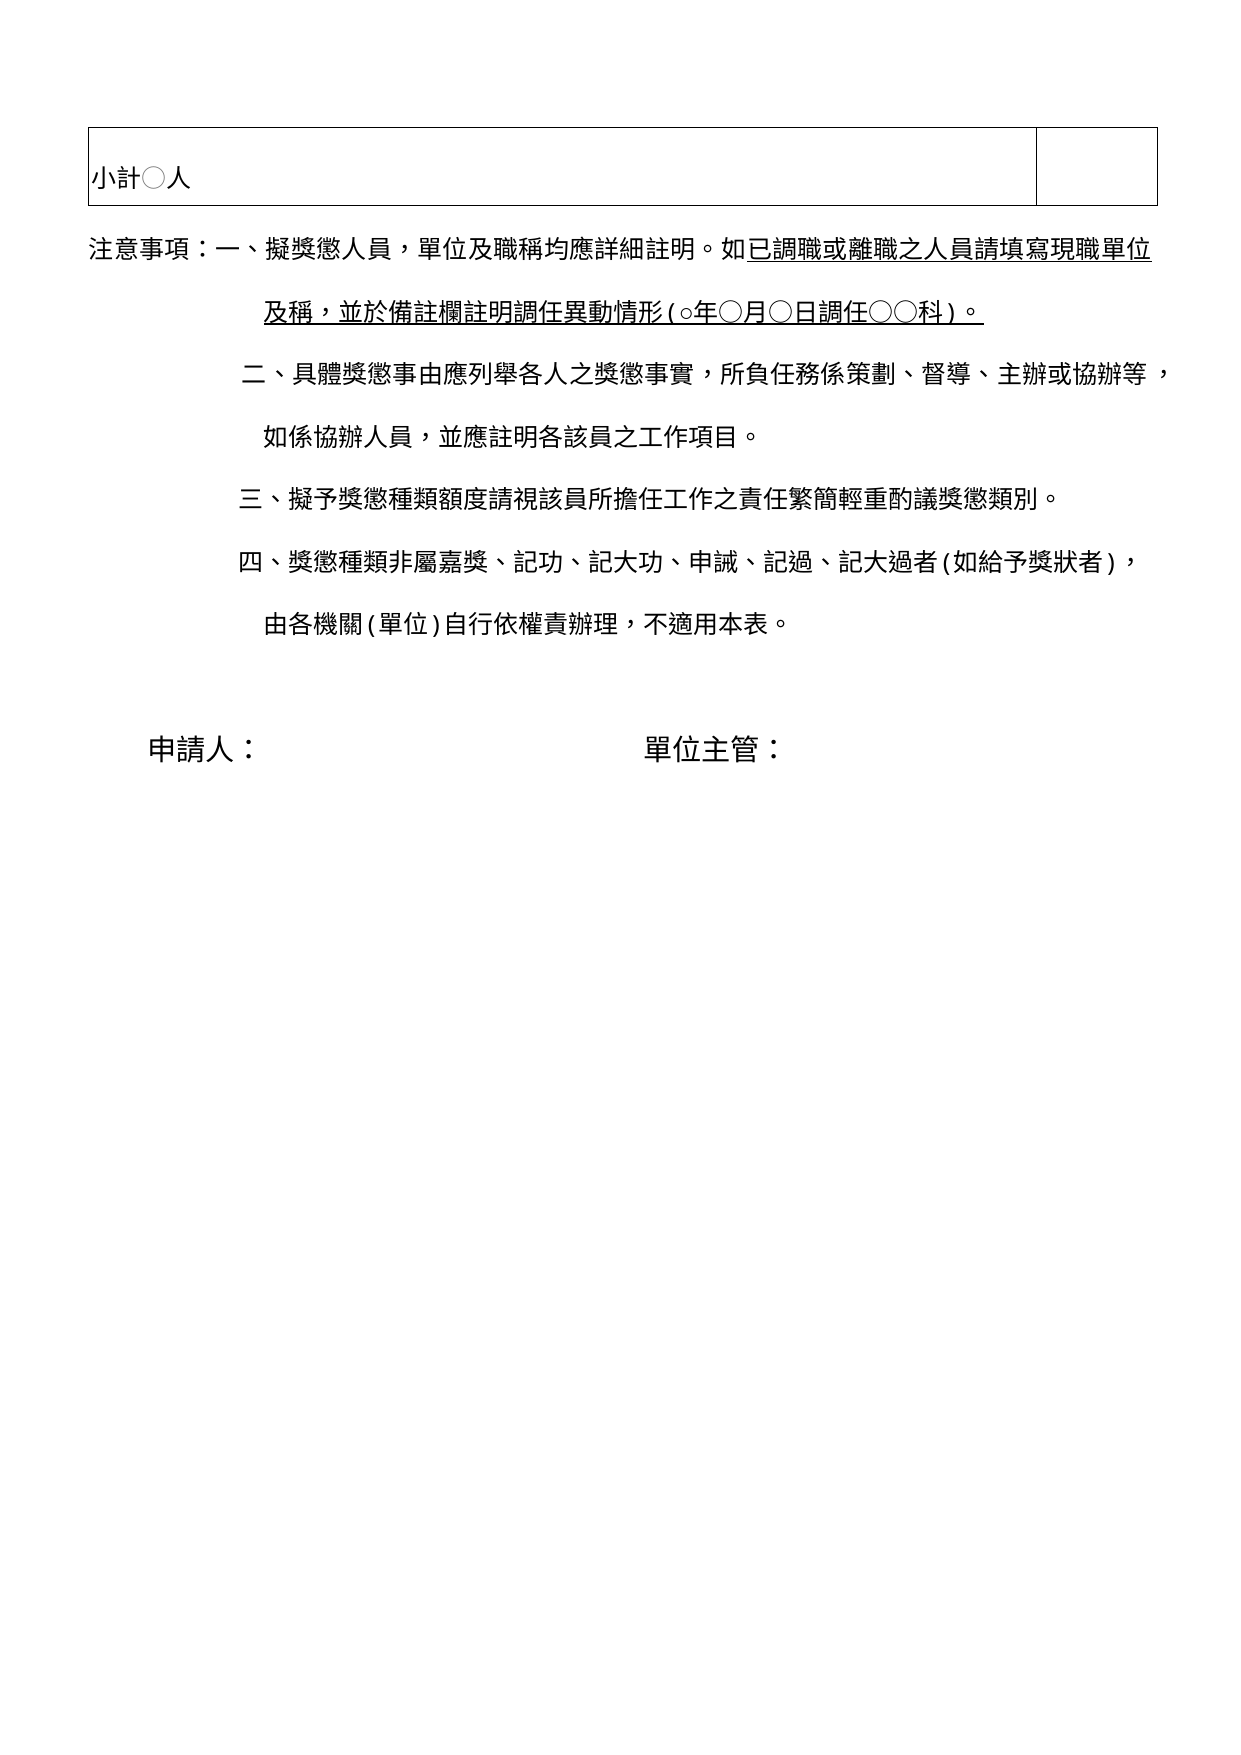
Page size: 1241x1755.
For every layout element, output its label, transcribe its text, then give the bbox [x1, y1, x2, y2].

text 四、獎懲種類非屬嘉獎、記功、記大功、申誡、記過、記大過者(如給予獎狀者)，由各機關(單位)自行依權責辦理，不適用本表。 [89, 518, 1152, 643]
text 三、擬予獎懲種類額度請視該員所擔任工作之責任繁簡輕重酌議獎懲類別。 [89, 456, 1152, 518]
table_cell [1037, 128, 1157, 205]
text 二、具體獎懲事由應列舉各人之獎懲事實，所負任務係策劃、督導、主辦或協辦等，如係協辦人員，並應註明各該員之工作項目。 [89, 331, 1152, 456]
text 注意事項：一、擬獎懲人員，單位及職稱均應詳細註明。如已調職或離職之人員請填寫現職單位及稱，並於備註欄註明調任異動情形(○年○月○日調任○○科)。 [89, 206, 1152, 331]
table_cell 小計○人 [89, 128, 1036, 205]
text 申請人： 單位主管： [89, 706, 1152, 768]
